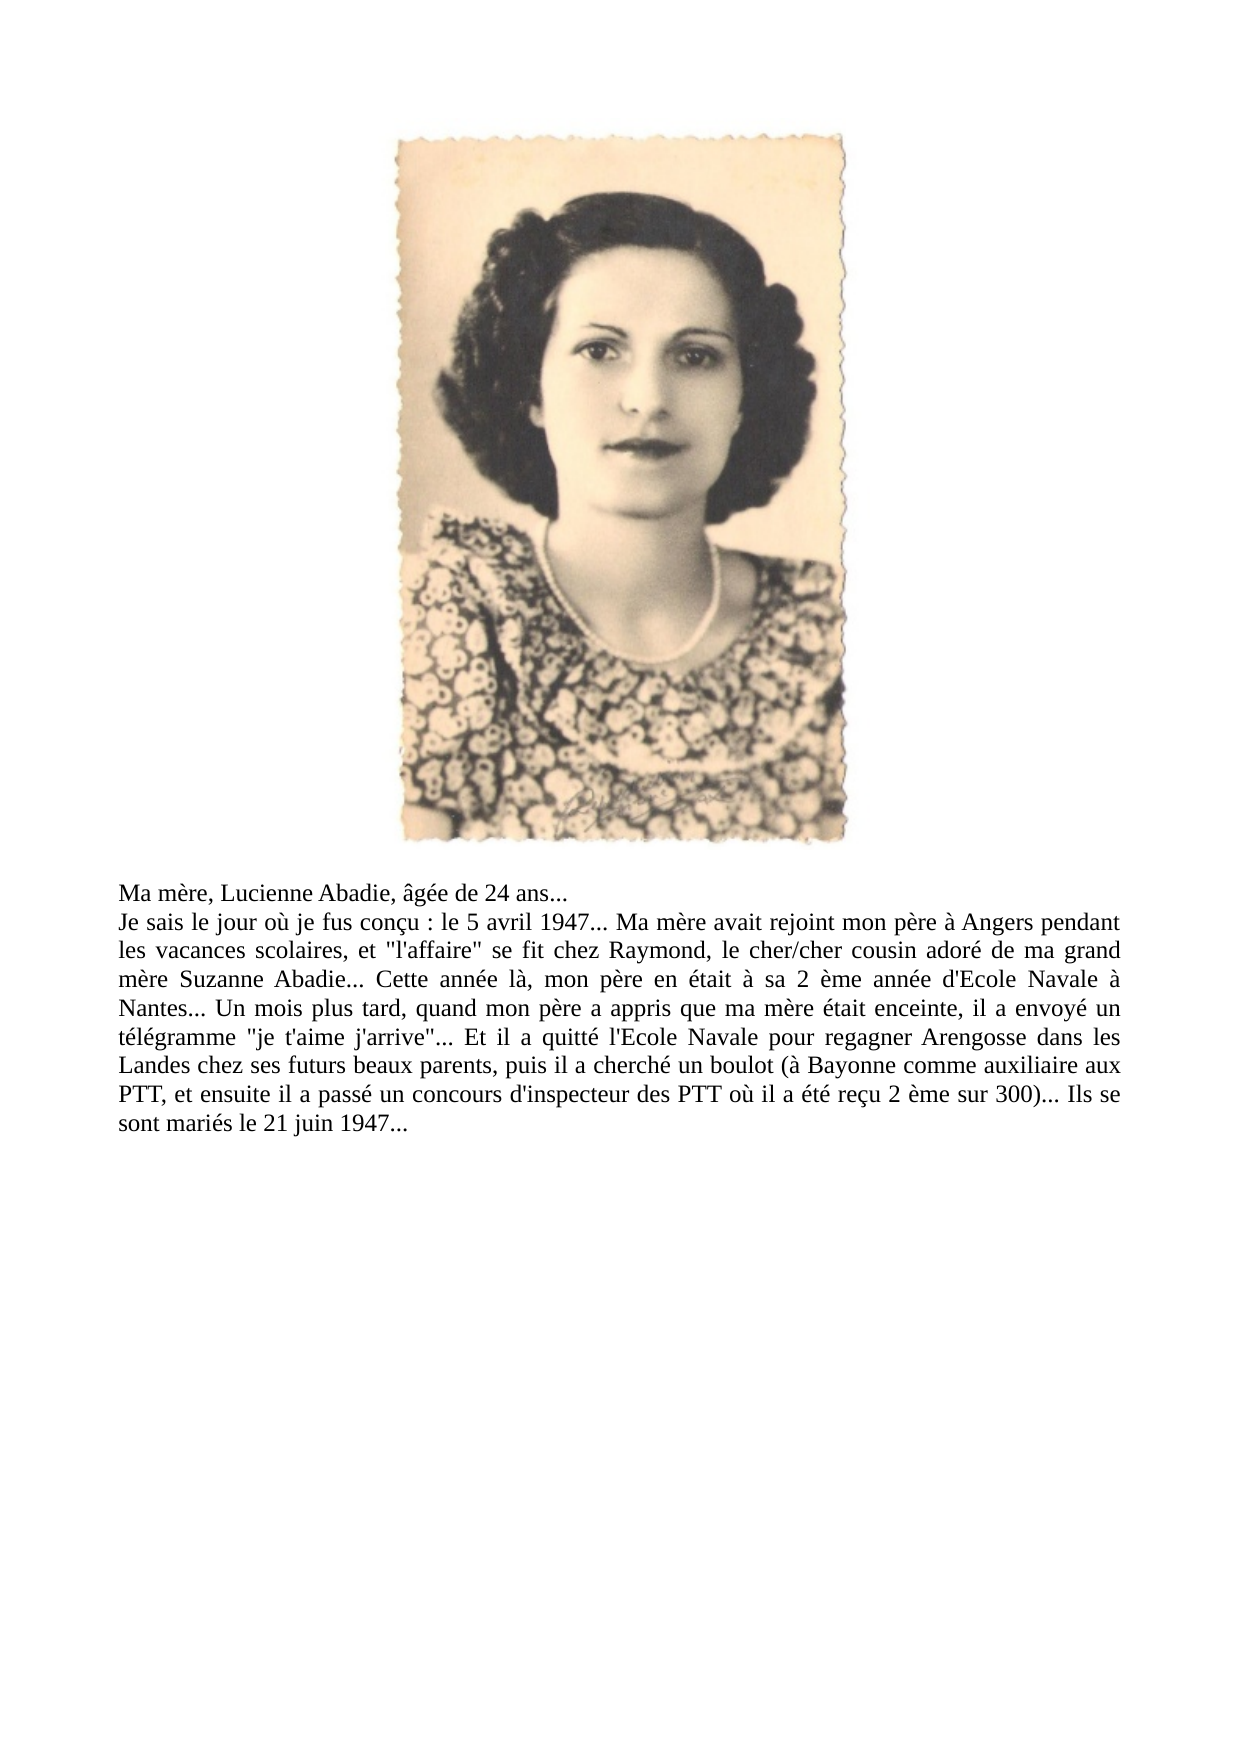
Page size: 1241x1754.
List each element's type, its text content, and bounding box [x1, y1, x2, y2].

text Ma mère, Lucienne Abadie, âgée de 24 ans... [118, 878, 1122, 907]
picture [370, 118, 870, 850]
text Je sais le jour où je fus conçu : le 5 avril 1947... Ma mère avait rejoint mon père à Angers pendant les vacances scolaires, et "l'affaire" se fit chez Raymond, le cher/cher cousin adoré de ma grand mère Suzanne Abadie... Cette année là, mon père en était à sa 2 ème année d'Ecole Navale à Nantes... Un mois plus tard, quand mon père a appris que ma mère était enceinte, il a envoyé un télégramme "je t'aime j'arrive"... Et il a quitté l'Ecole Navale pour regagner Arengosse dans les Landes chez ses futurs beaux parents, puis il a cherché un boulot (à Bayonne comme auxiliaire aux PTT, et ensuite il a passé un concours d'inspecteur des PTT où il a été reçu 2 ème sur 300)... Ils se sont mariés le 21 juin 1947... [118, 907, 1122, 1137]
